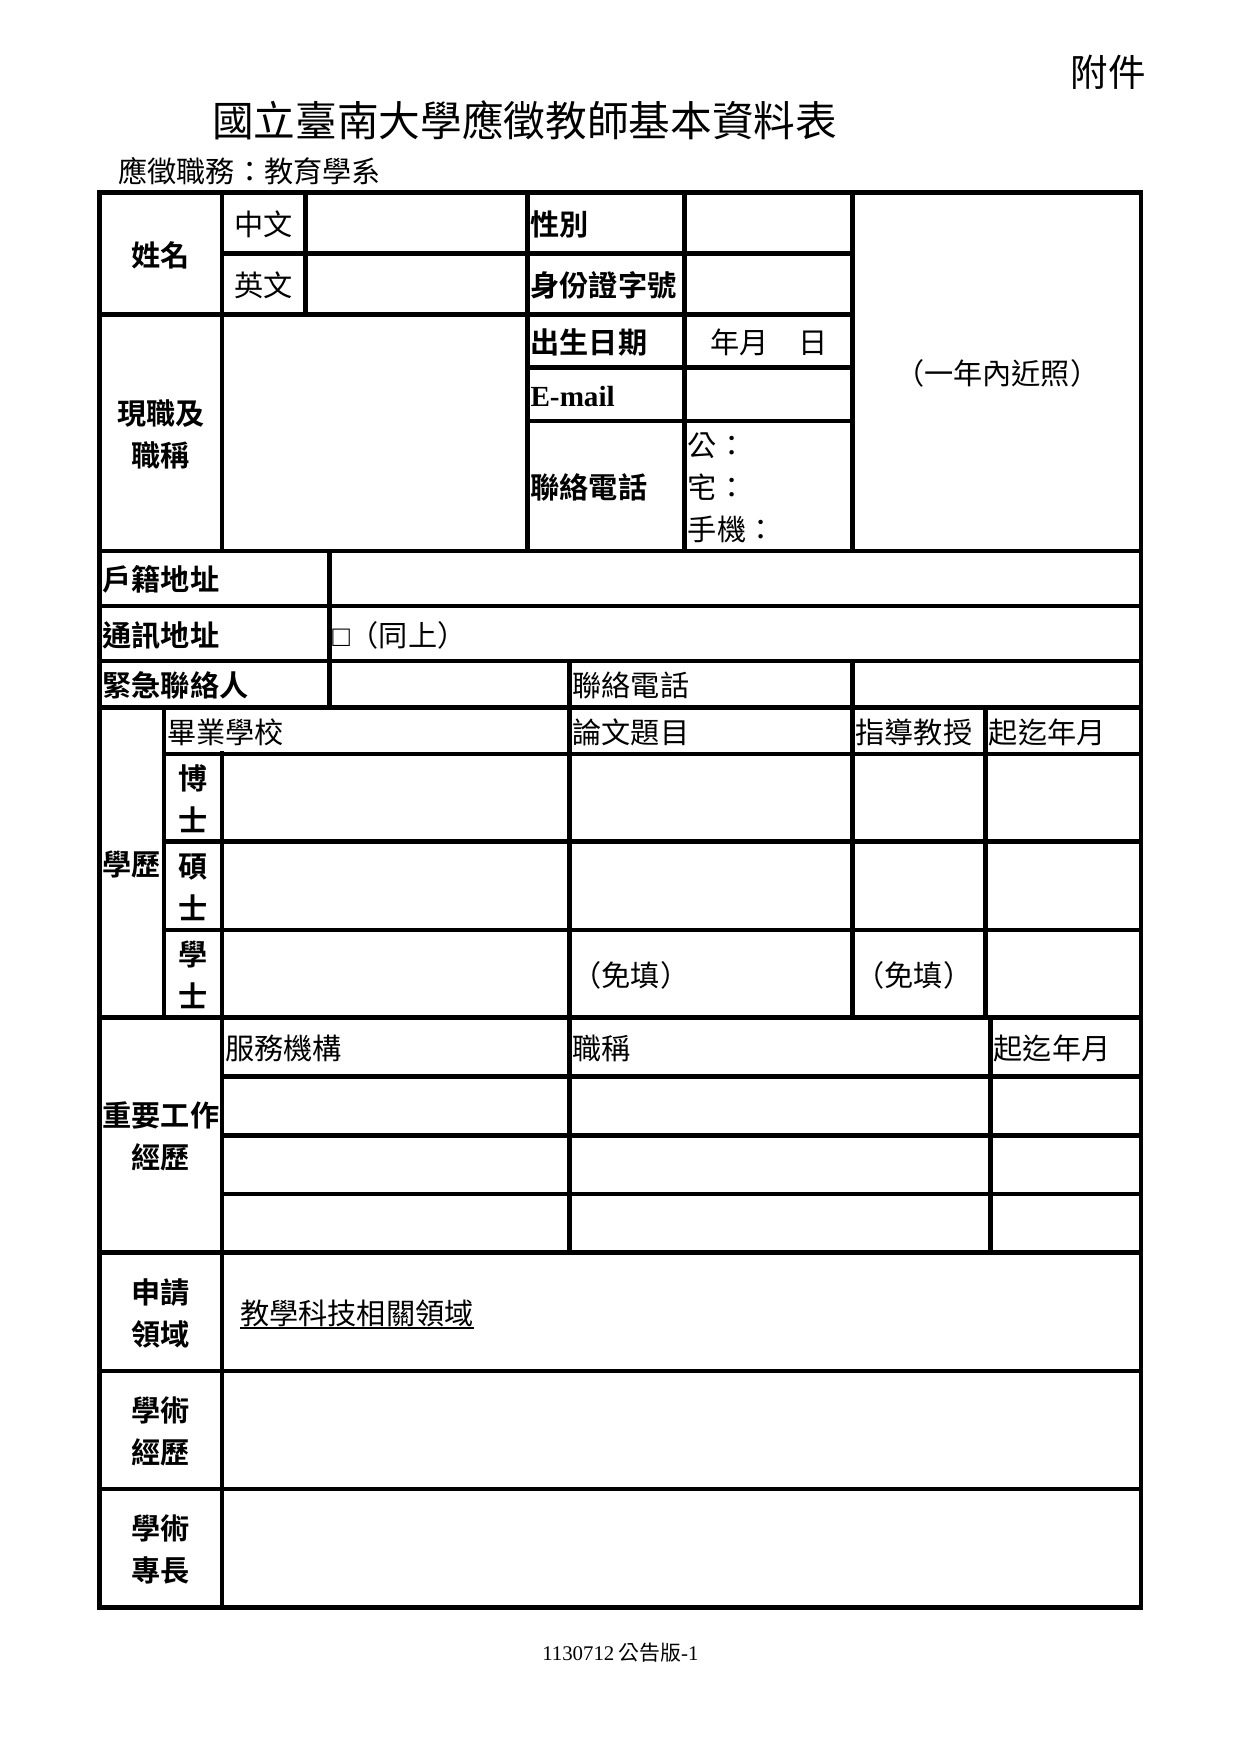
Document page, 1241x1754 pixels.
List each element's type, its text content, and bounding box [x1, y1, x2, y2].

table_cell [993, 1138, 1139, 1192]
table_cell 聯絡電話 [530, 423, 682, 548]
table_cell 公： 宅： 手機： [687, 423, 850, 548]
table_cell [224, 844, 567, 927]
table_cell [572, 1138, 988, 1192]
table_cell 學士 [166, 932, 220, 1015]
table_header [308, 195, 525, 251]
table_cell [572, 844, 850, 927]
table_cell 起迄年月 [988, 710, 1139, 751]
table_cell 職稱 [572, 1020, 988, 1074]
table_cell （免填） [855, 932, 983, 1015]
table_header 姓名 [102, 195, 220, 312]
table_cell [224, 932, 567, 1015]
table_cell 起迄年月 [993, 1020, 1139, 1074]
table_cell [687, 256, 850, 312]
table_cell [988, 756, 1139, 839]
table_cell [572, 1196, 988, 1250]
text 附件 [1071, 43, 1191, 97]
table_cell [332, 663, 567, 705]
table_header （一年內近照） [855, 195, 1139, 548]
table_cell 博士 [166, 756, 220, 839]
table_cell 學術 經歷 [102, 1373, 220, 1487]
table_cell [855, 756, 983, 839]
table_cell [572, 756, 850, 839]
table_cell 通訊地址 [102, 608, 327, 659]
table_cell 服務機構 [224, 1020, 567, 1074]
table_cell 重要工作經歷 [102, 1020, 220, 1250]
table_header 中文 [224, 195, 303, 251]
text 應徵職務：教育學系 [118, 148, 1122, 190]
table_cell [224, 1491, 1139, 1605]
table_cell [572, 1079, 988, 1133]
table_cell □（同上） [332, 608, 1139, 659]
table_cell 學術 專長 [102, 1491, 220, 1605]
table_cell 指導教授 [855, 710, 983, 751]
table_cell [855, 663, 1139, 705]
table_cell 畢業學校 [166, 710, 567, 751]
table_cell [224, 756, 567, 839]
table_cell [224, 1373, 1139, 1487]
table_cell [855, 844, 983, 927]
table_cell [993, 1196, 1139, 1250]
table_cell [687, 370, 850, 419]
table_cell 現職及 職稱 [102, 317, 220, 548]
table_cell [224, 1196, 567, 1250]
table_cell 英文 [224, 256, 303, 312]
table_cell 身份證字號 [530, 256, 682, 312]
text [1056, 36, 1206, 129]
table_cell 年月 日 [687, 317, 850, 365]
table_cell [988, 844, 1139, 927]
table_cell 緊急聯絡人 [102, 663, 327, 705]
table_cell [993, 1079, 1139, 1133]
table_header 性別 [530, 195, 682, 251]
table_cell 申請 領域 [102, 1255, 220, 1368]
table_header [687, 195, 850, 251]
table_cell 聯絡電話 [572, 663, 850, 705]
text 國立臺南大學應徵教師基本資料表 [212, 88, 1122, 148]
table_cell E-mail [530, 370, 682, 419]
table_cell 碩士 [166, 844, 220, 927]
table_cell [224, 1079, 567, 1133]
table_cell 學歷 [102, 710, 162, 1015]
table_cell [224, 317, 525, 548]
table_cell [308, 256, 525, 312]
table_cell [988, 932, 1139, 1015]
table_cell （免填） [572, 932, 850, 1015]
table_cell 論文題目 [572, 710, 850, 751]
table_cell [332, 553, 1139, 603]
table_cell 出生日期 [530, 317, 682, 365]
table_cell 教學科技相關領域 [224, 1255, 1139, 1368]
table_cell [224, 1138, 567, 1192]
table_cell 戶籍地址 [102, 553, 327, 603]
